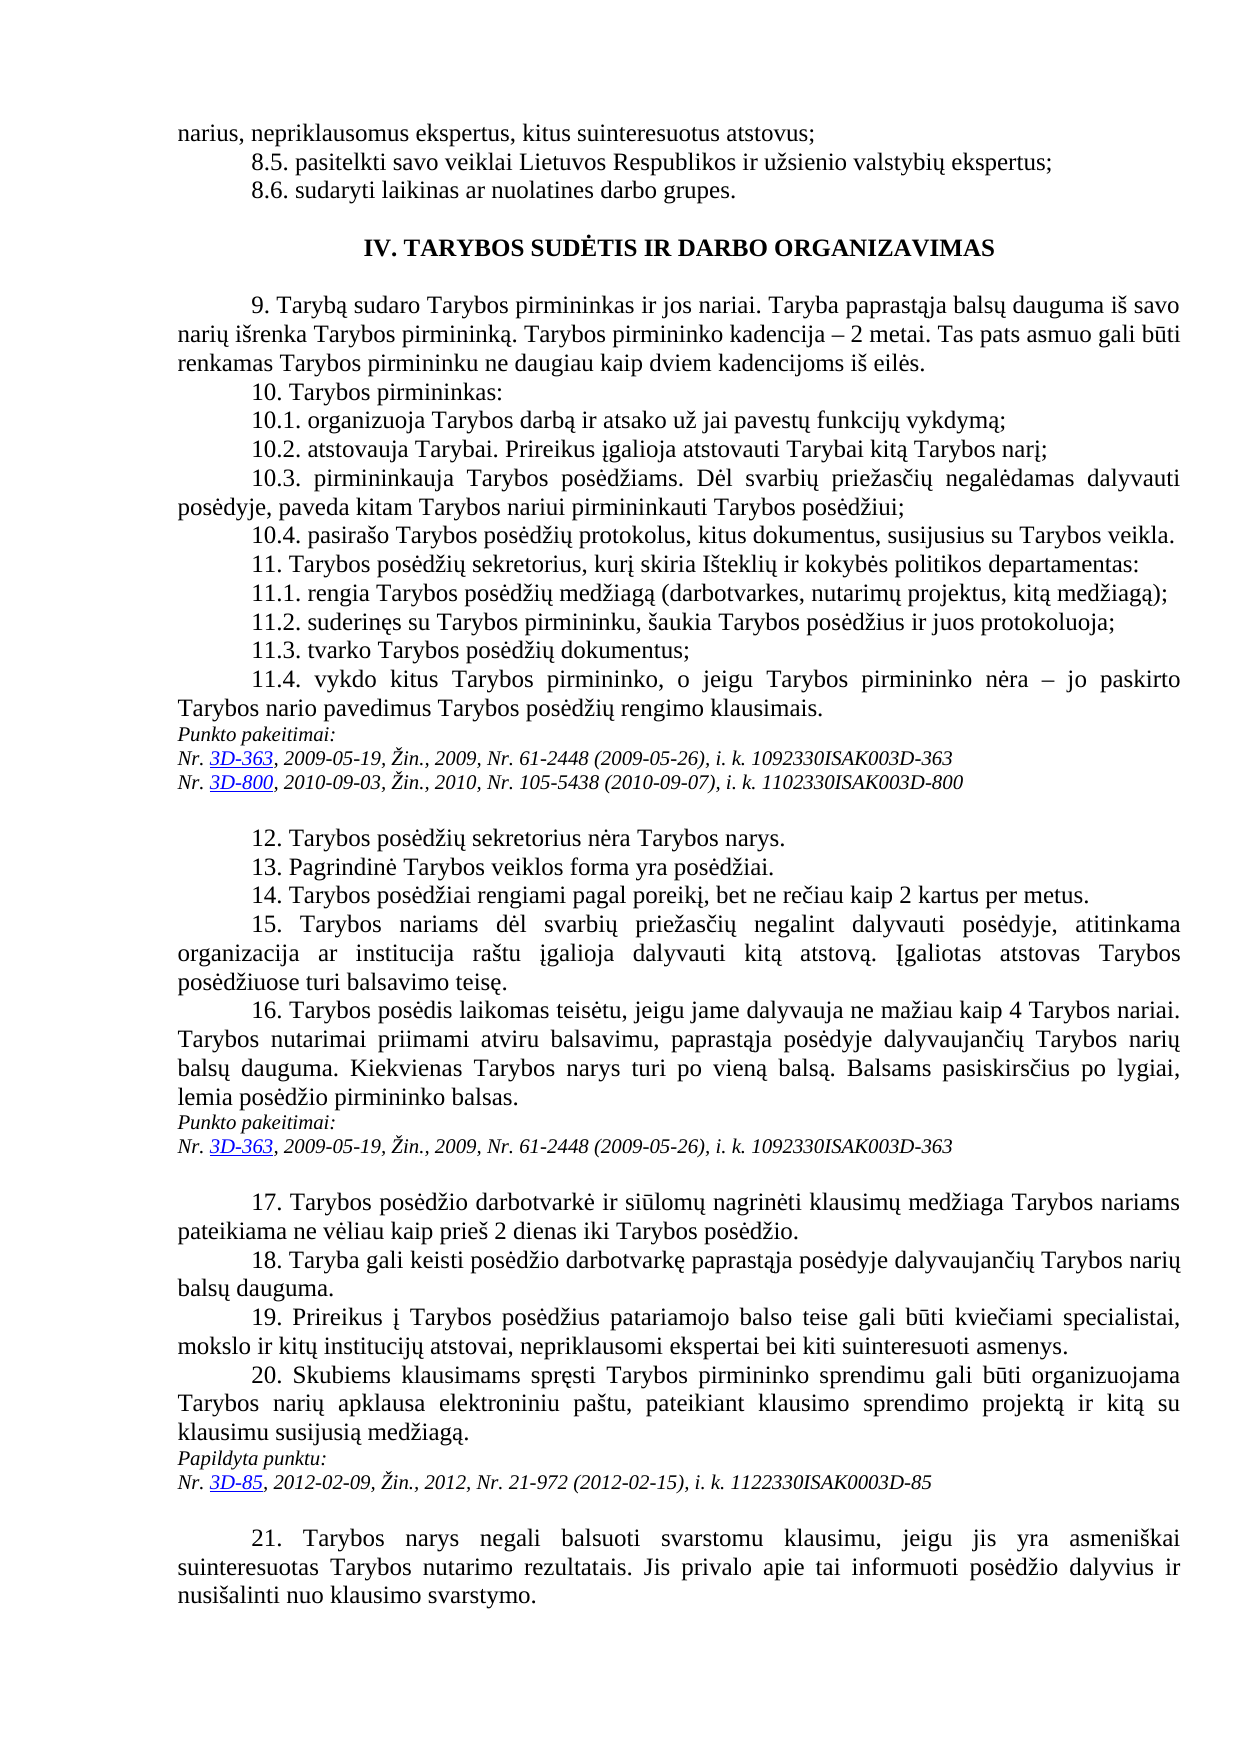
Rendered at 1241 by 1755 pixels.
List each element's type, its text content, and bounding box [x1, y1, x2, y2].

text 18. Taryba gali keisti posėdžio darbotvarkę paprastąja posėdyje dalyvaujančių Tarybos narių balsų dauguma. [177, 1245, 1181, 1302]
text 10. Tarybos pirmininkas: [177, 377, 1181, 406]
text IV. TARYBOS SUDĖTIS IR DARBO ORGANIZAVIMAS [177, 233, 1181, 262]
text 11.3. tvarko Tarybos posėdžių dokumentus; [177, 636, 1181, 664]
text 9. Tarybą sudaro Tarybos pirmininkas ir jos nariai. Taryba paprastąja balsų dauguma iš savo narių išrenka Tarybos pirmininką. Tarybos pirmininko kadencija – 2 metai. Tas pats asmuo gali būti renkamas Tarybos pirmininku ne daugiau kaip dviem kadencijoms iš eilės. [177, 291, 1181, 377]
text Nr. 3D-85, 2012-02-09, Žin., 2012, Nr. 21-972 (2012-02-15), i. k. 1122330ISAK0003D-85 [177, 1470, 1181, 1494]
text Papildyta punktu: [177, 1446, 1181, 1470]
text 12. Tarybos posėdžių sekretorius nėra Tarybos narys. [177, 823, 1181, 852]
text 11.4. vykdo kitus Tarybos pirmininko, o jeigu Tarybos pirmininko nėra – jo paskirto Tarybos nario pavedimus Tarybos posėdžių rengimo klausimais. [177, 664, 1181, 722]
text 17. Tarybos posėdžio darbotvarkė ir siūlomų nagrinėti klausimų medžiaga Tarybos nariams pateikiama ne vėliau kaip prieš 2 dienas iki Tarybos posėdžio. [177, 1187, 1181, 1245]
text Nr. 3D-363, 2009-05-19, Žin., 2009, Nr. 61-2448 (2009-05-26), i. k. 1092330ISAK003D-363 [177, 1134, 1181, 1158]
text 19. Prireikus į Tarybos posėdžius patariamojo balso teise gali būti kviečiami specialistai, mokslo ir kitų institucijų atstovai, nepriklausomi ekspertai bei kiti suinteresuoti asmenys. [177, 1302, 1181, 1360]
text 11.1. rengia Tarybos posėdžių medžiagą (darbotvarkes, nutarimų projektus, kitą medžiagą); [177, 578, 1181, 607]
text 11. Tarybos posėdžių sekretorius, kurį skiria Išteklių ir kokybės politikos departamentas: [177, 549, 1181, 578]
text 8.5. pasitelkti savo veiklai Lietuvos Respublikos ir užsienio valstybių ekspertus; [177, 147, 1181, 176]
text 10.2. atstovauja Tarybai. Prireikus įgalioja atstovauti Tarybai kitą Tarybos narį; [177, 434, 1181, 463]
text Nr. 3D-363, 2009-05-19, Žin., 2009, Nr. 61-2448 (2009-05-26), i. k. 1092330ISAK003D-363 [177, 746, 1181, 770]
text narius, nepriklausomus ekspertus, kitus suinteresuotus atstovus; [177, 118, 1181, 147]
text 10.4. pasirašo Tarybos posėdžių protokolus, kitus dokumentus, susijusius su Tarybos veikla. [177, 521, 1181, 549]
text 21. Tarybos narys negali balsuoti svarstomu klausimu, jeigu jis yra asmeniškai suinteresuotas Tarybos nutarimo rezultatais. Jis privalo apie tai informuoti posėdžio dalyvius ir nusišalinti nuo klausimo svarstymo. [177, 1523, 1181, 1609]
text 15. Tarybos nariams dėl svarbių priežasčių negalint dalyvauti posėdyje, atitinkama organizacija ar institucija raštu įgalioja dalyvauti kitą atstovą. Įgaliotas atstovas Tarybos posėdžiuose turi balsavimo teisę. [177, 909, 1181, 995]
text 13. Pagrindinė Tarybos veiklos forma yra posėdžiai. [177, 852, 1181, 880]
text 10.1. organizuoja Tarybos darbą ir atsako už jai pavestų funkcijų vykdymą; [177, 406, 1181, 434]
text 10.3. pirmininkauja Tarybos posėdžiams. Dėl svarbių priežasčių negalėdamas dalyvauti posėdyje, paveda kitam Tarybos nariui pirmininkauti Tarybos posėdžiui; [177, 463, 1181, 521]
text 8.6. sudaryti laikinas ar nuolatines darbo grupes. [177, 176, 1181, 204]
text Punkto pakeitimai: [177, 722, 1181, 746]
text 16. Tarybos posėdis laikomas teisėtu, jeigu jame dalyvauja ne mažiau kaip 4 Tarybos nariai. Tarybos nutarimai priimami atviru balsavimu, paprastąja posėdyje dalyvaujančių Tarybos narių balsų dauguma. Kiekvienas Tarybos narys turi po vieną balsą. Balsams pasiskirsčius po lygiai, lemia posėdžio pirmininko balsas. [177, 995, 1181, 1110]
text 11.2. suderinęs su Tarybos pirmininku, šaukia Tarybos posėdžius ir juos protokoluoja; [177, 607, 1181, 636]
text Nr. 3D-800, 2010-09-03, Žin., 2010, Nr. 105-5438 (2010-09-07), i. k. 1102330ISAK003D-800 [177, 770, 1181, 794]
text 14. Tarybos posėdžiai rengiami pagal poreikį, bet ne rečiau kaip 2 kartus per metus. [177, 880, 1181, 909]
text 20. Skubiems klausimams spręsti Tarybos pirmininko sprendimu gali būti organizuojama Tarybos narių apklausa elektroniniu paštu, pateikiant klausimo sprendimo projektą ir kitą su klausimu susijusią medžiagą. [177, 1360, 1181, 1446]
text Punkto pakeitimai: [177, 1110, 1181, 1134]
